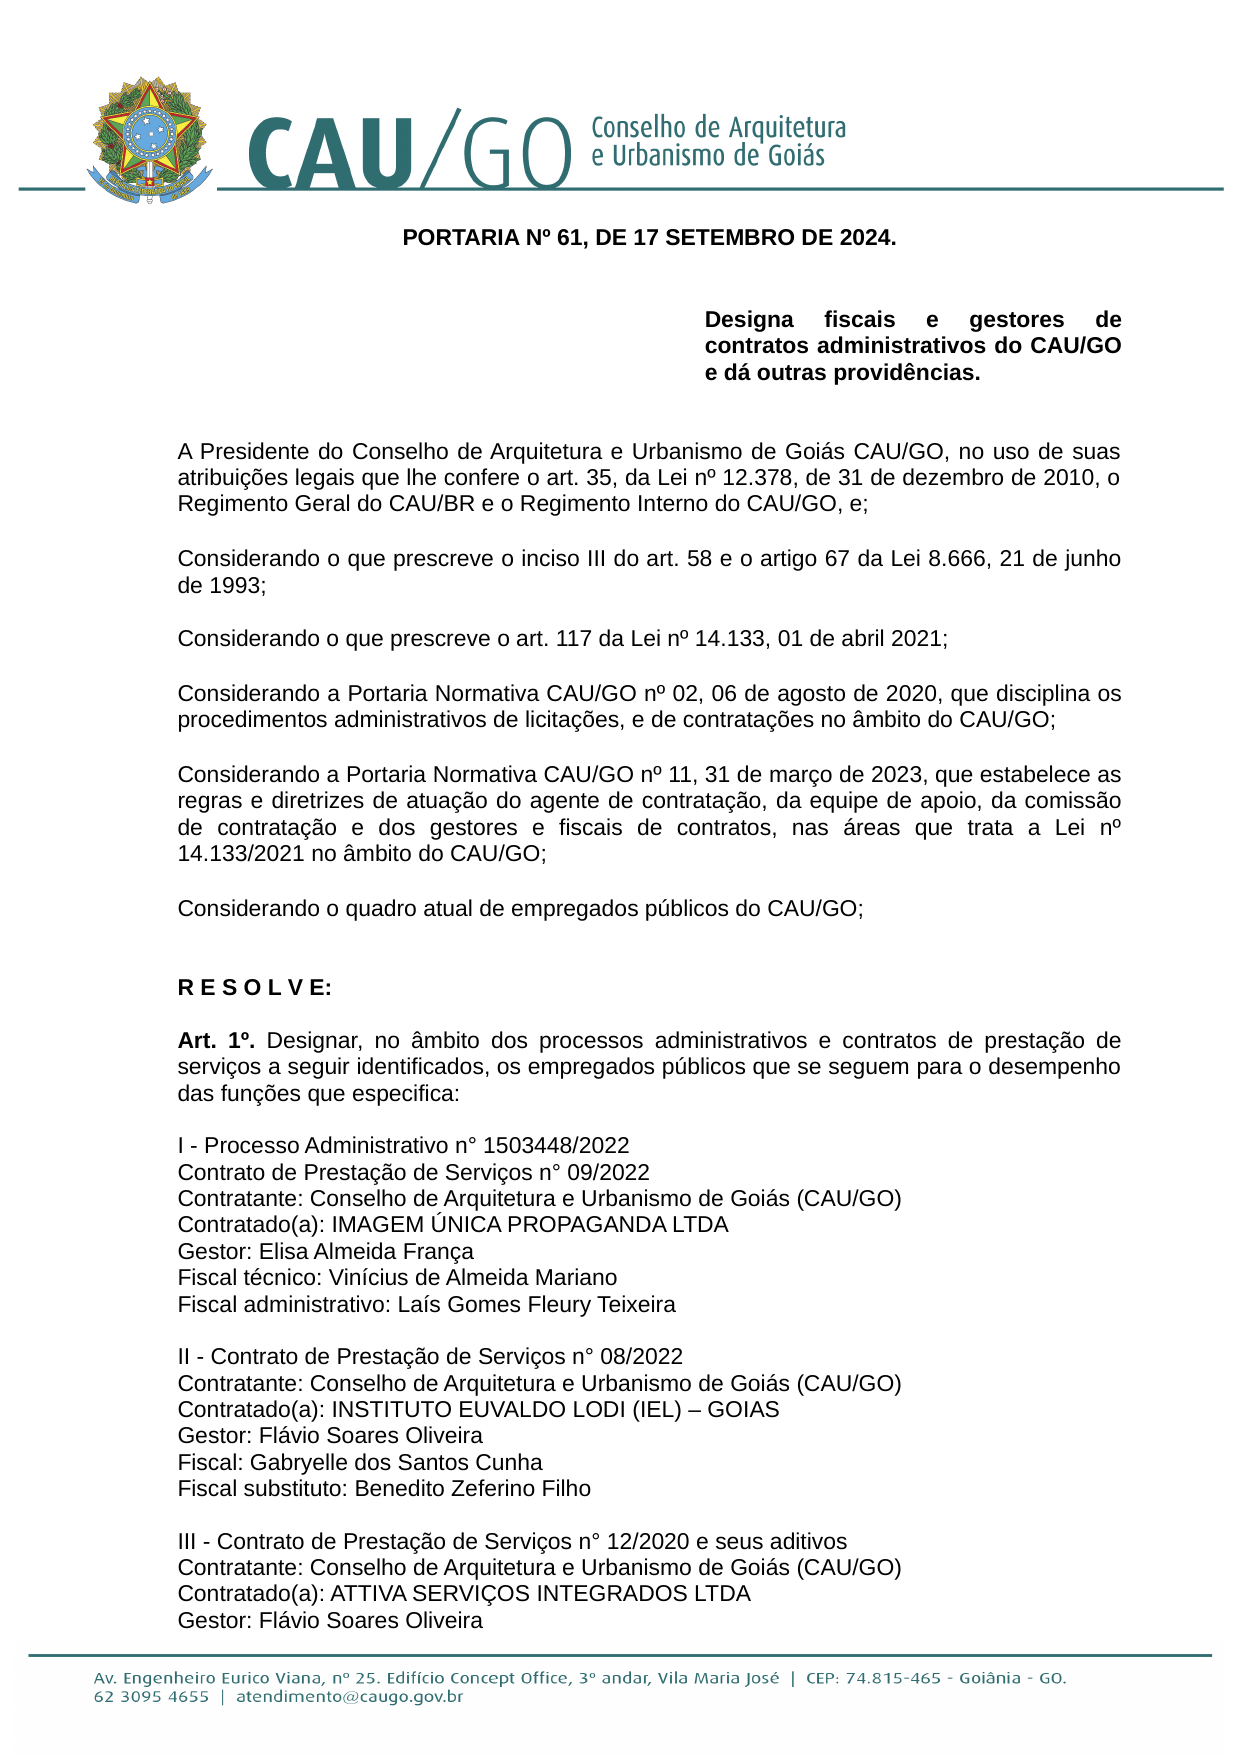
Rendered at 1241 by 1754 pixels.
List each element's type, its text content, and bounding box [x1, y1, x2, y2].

text Gestor: Flávio Soares Oliveira [177, 1422, 1122, 1449]
picture [1, 17, 1241, 224]
text II - Contrato de Prestação de Serviços n° 08/2022 [177, 1343, 1122, 1369]
text Considerando a Portaria Normativa CAU/GO nº 11, 31 de março de 2023, que estabelece as regras e diretrizes de atuação do agente de contratação, da equipe de apoio, da comissão de contratação e dos gestores e fiscais de contratos, nas áreas que trata a Lei nº 14.133/2021 no âmbito do CAU/GO; [177, 761, 1122, 866]
text Gestor: Elisa Almeida França [177, 1238, 1122, 1264]
text Contratado(a): IMAGEM ÚNICA PROPAGANDA LTDA [177, 1211, 1122, 1238]
text Art. 1º. Designar, no âmbito dos processos administrativos e contratos de prestação de serviços a seguir identificados, os empregados públicos que se seguem para o desempenho das funções que especifica: [177, 1027, 1122, 1106]
text Considerando o que prescreve o inciso III do art. 58 e o artigo 67 da Lei 8.666, 21 de junho de 1993; [177, 545, 1122, 598]
text Fiscal administrativo: Laís Gomes Fleury Teixeira [177, 1291, 1122, 1317]
text A Presidente do Conselho de Arquitetura e Urbanismo de Goiás CAU/GO, no uso de suas atribuições legais que lhe confere o art. 35, da Lei nº 12.378, de 31 de dezembro de 2010, o Regimento Geral do CAU/BR e o Regimento Interno do CAU/GO, e; [177, 438, 1122, 517]
text Contratante: Conselho de Arquitetura e Urbanismo de Goiás (CAU/GO) [177, 1554, 1122, 1580]
text Contratado(a): ATTIVA SERVIÇOS INTEGRADOS LTDA [177, 1580, 1122, 1607]
text Fiscal: Gabryelle dos Santos Cunha [177, 1449, 1122, 1475]
text I - Processo Administrativo n° 1503448/2022 [177, 1132, 1122, 1159]
text R E S O L V E: [177, 974, 1122, 1001]
text Considerando o que prescreve o art. 117 da Lei nº 14.133, 01 de abril 2021; [177, 624, 1122, 651]
text Gestor: Flávio Soares Oliveira [177, 1607, 1122, 1633]
text Contrato de Prestação de Serviços n° 09/2022 [177, 1159, 1122, 1185]
text Contratante: Conselho de Arquitetura e Urbanismo de Goiás (CAU/GO) [177, 1369, 1122, 1396]
text Designa fiscais e gestores de contratos administrativos do CAU/GO e dá outras providências. [704, 306, 1122, 385]
text Contratante: Conselho de Arquitetura e Urbanismo de Goiás (CAU/GO) [177, 1185, 1122, 1211]
text Considerando o quadro atual de empregados públicos do CAU/GO; [177, 895, 1122, 922]
text PORTARIA Nº 61, DE 17 SETEMBRO DE 2024. [177, 224, 1122, 251]
picture [11, 1641, 1229, 1754]
text Fiscal substituto: Benedito Zeferino Filho [177, 1475, 1122, 1501]
text Fiscal técnico: Vinícius de Almeida Mariano [177, 1264, 1122, 1291]
text Contratado(a): INSTITUTO EUVALDO LODI (IEL) – GOIAS [177, 1396, 1122, 1422]
text III - Contrato de Prestação de Serviços n° 12/2020 e seus aditivos [177, 1528, 1122, 1554]
text Considerando a Portaria Normativa CAU/GO nº 02, 06 de agosto de 2020, que disciplina os procedimentos administrativos de licitações, e de contratações no âmbito do CAU/GO; [177, 679, 1122, 732]
